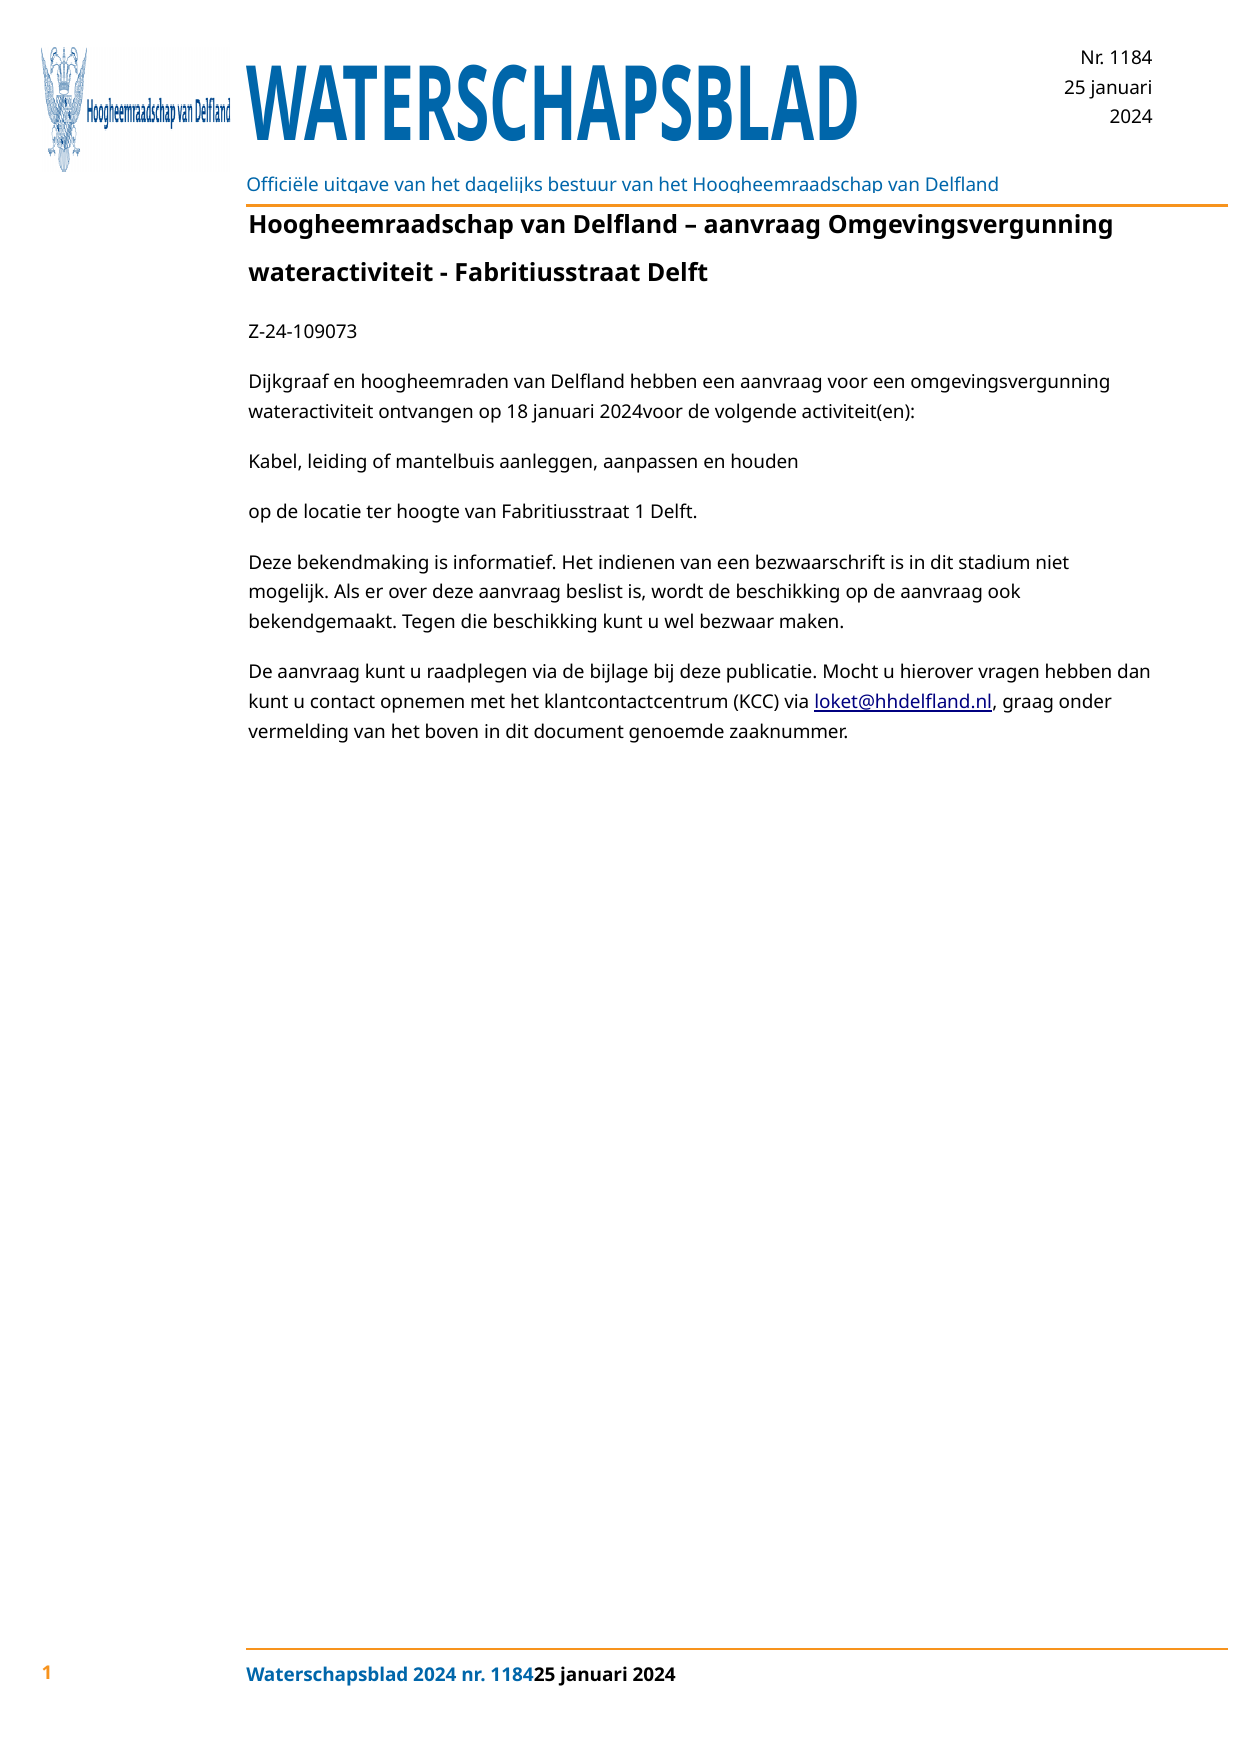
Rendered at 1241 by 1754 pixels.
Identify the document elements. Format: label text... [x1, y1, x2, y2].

text Dijkgraaf en hoogheemraden van Delfland hebben een aanvraag voor een omgevingsvergunning wateractiviteit ontvangen op 18 januari 2024voor de volgende activiteit(en): [248, 368, 1152, 424]
text op de locatie ter hoogte van Fabritiusstraat 1 Delft. [248, 499, 1152, 524]
text Kabel, leiding of mantelbuis aanleggen, aanpassen en houden [248, 448, 1152, 474]
text Z-24-109073 [248, 318, 1152, 344]
text De aanvraag kunt u raadplegen via de bijlage bij deze publicatie. Mocht u hierover vragen hebben dan kunt u contact opnemen met het klantcontactcentrum (KCC) via loket@hhdelfland.nl, graag onder vermelding van het boven in dit document genoemde zaaknummer. [248, 659, 1152, 744]
text Deze bekendmaking is informatief. Het indienen van een bezwaarschrift is in dit stadium niet mogelijk. Als er over deze aanvraag beslist is, wordt de beschikking op de aanvraag ook bekendgemaakt. Tegen die beschikking kunt u wel bezwaar maken. [248, 549, 1152, 634]
picture [41, 47, 231, 172]
text Hoogheemraadschap van Delfland – aanvraag Omgevingsvergunning wateractiviteit - Fabritiusstraat Delft [248, 207, 1152, 288]
